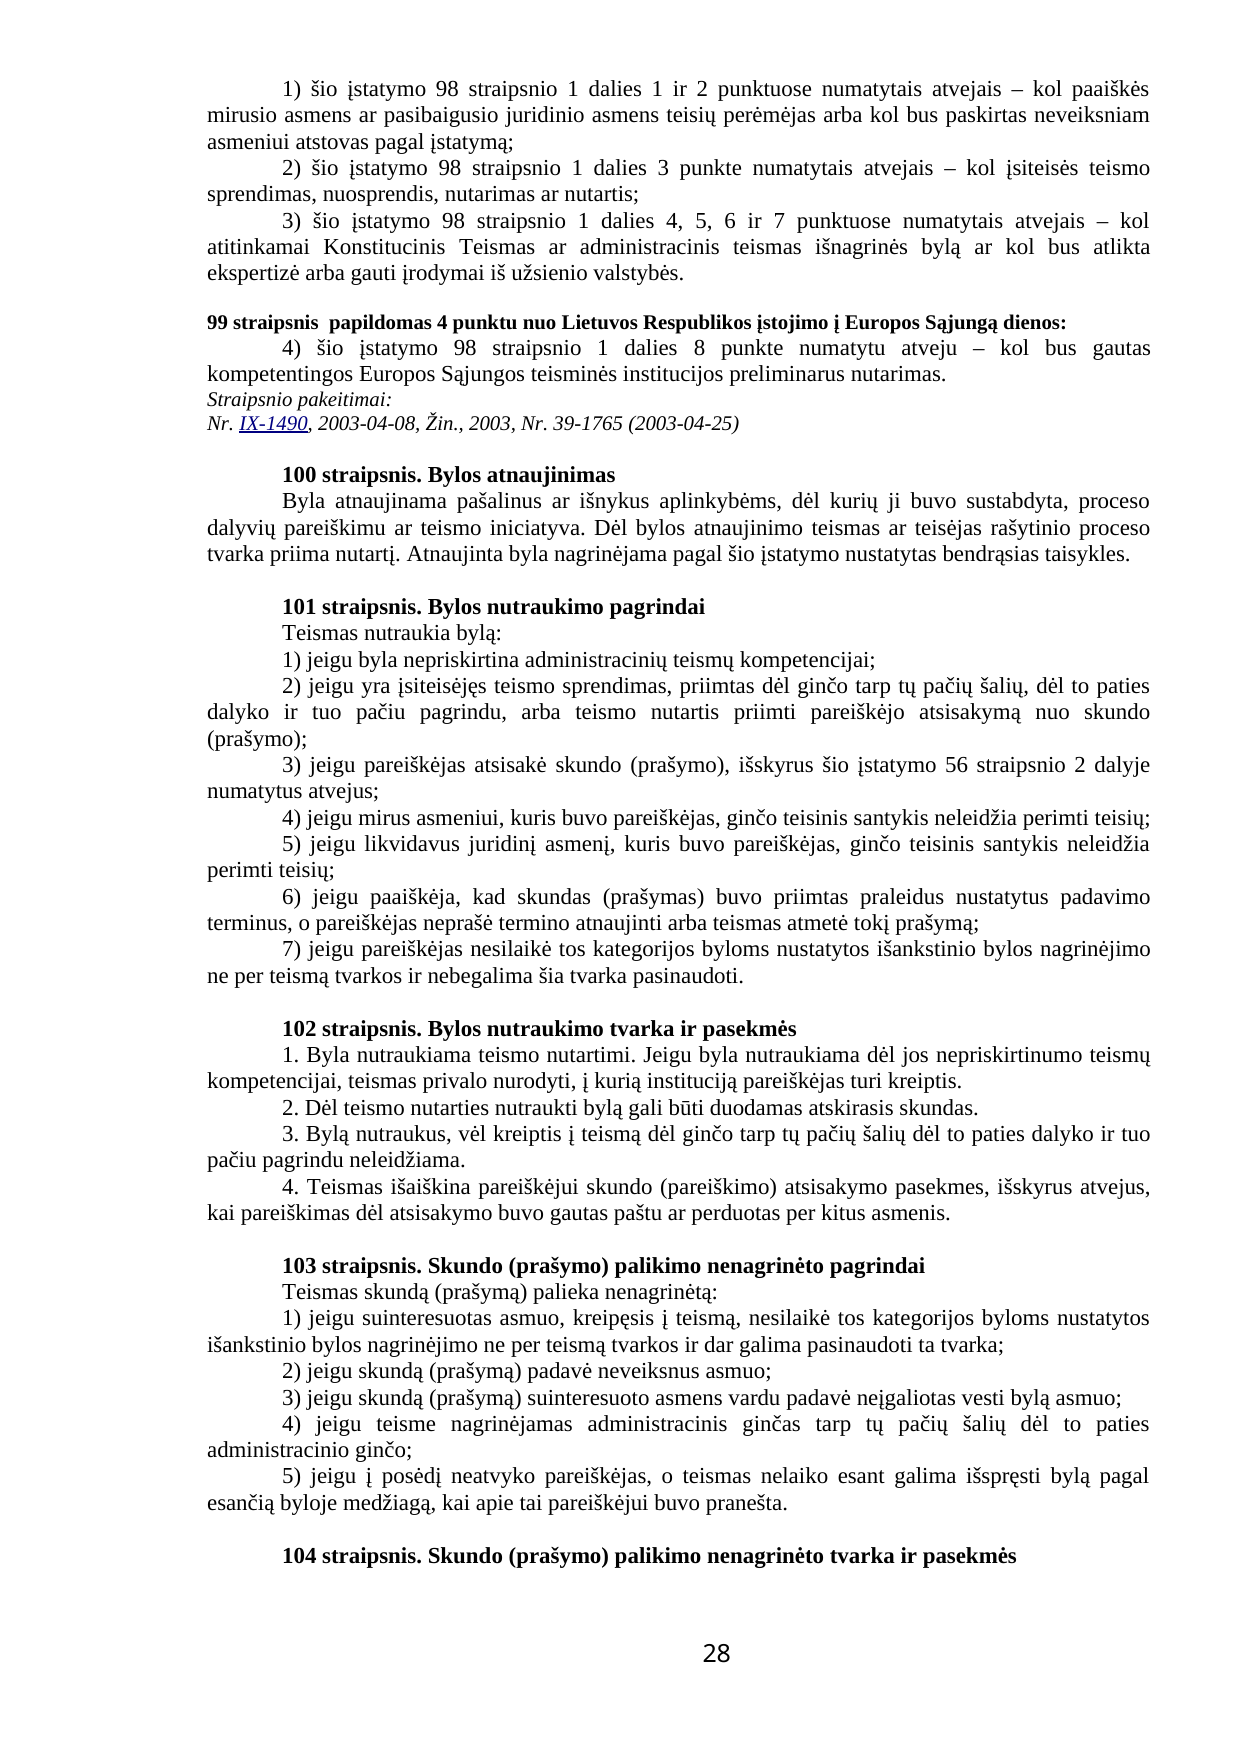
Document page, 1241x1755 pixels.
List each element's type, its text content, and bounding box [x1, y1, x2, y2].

text 100 straipsnis. Bylos atnaujinimas [207, 461, 1152, 487]
text 4. Teismas išaiškina pareiškėjui skundo (pareiškimo) atsisakymo pasekmes, išskyrus atvejus, kai pareiškimas dėl atsisakymo buvo gautas paštu ar perduotas per kitus asmenis. [207, 1173, 1152, 1225]
text Byla atnaujinama pašalinus ar išnykus aplinkybėms, dėl kurių ji buvo sustabdyta, proceso dalyvių pareiškimu ar teismo iniciatyva. Dėl bylos atnaujinimo teismas ar teisėjas rašytinio proceso tvarka priima nutartį. Atnaujinta byla nagrinėjama pagal šio įstatymo nustatytas bendrąsias taisykles. [207, 487, 1152, 567]
text 5) jeigu į posėdį neatvyko pareiškėjas, o teismas nelaiko esant galima išspręsti bylą pagal esančią byloje medžiagą, kai apie tai pareiškėjui buvo pranešta. [207, 1463, 1152, 1515]
text 101 straipsnis. Bylos nutraukimo pagrindai [207, 593, 1152, 619]
text 1) jeigu suinteresuotas asmuo, kreipęsis į teismą, nesilaikė tos kategorijos byloms nustatytos išankstinio bylos nagrinėjimo ne per teismą tvarkos ir dar galima pasinaudoti ta tvarka; [207, 1304, 1152, 1357]
text 2) jeigu yra įsiteisėjęs teismo sprendimas, priimtas dėl ginčo tarp tų pačių šalių, dėl to paties dalyko ir tuo pačiu pagrindu, arba teismo nutartis priimti pareiškėjo atsisakymą nuo skundo (prašymo); [207, 672, 1152, 751]
text 2) jeigu skundą (prašymą) padavė neveiksnus asmuo; [207, 1357, 1152, 1383]
text 3) šio įstatymo 98 straipsnio 1 dalies 4, 5, 6 ir 7 punktuose numatytais atvejais – kol atitinkamai Konstitucinis Teismas ar administracinis teismas išnagrinės bylą ar kol bus atlikta ekspertizė arba gauti įrodymai iš užsienio valstybės. [207, 207, 1152, 286]
text 1) šio įstatymo 98 straipsnio 1 dalies 1 ir 2 punktuose numatytais atvejais – kol paaiškės mirusio asmens ar pasibaigusio juridinio asmens teisių perėmėjas arba kol bus paskirtas neveiksniam asmeniui atstovas pagal įstatymą; [207, 75, 1152, 154]
text 5) jeigu likvidavus juridinį asmenį, kuris buvo pareiškėjas, ginčo teisinis santykis neleidžia perimti teisių; [207, 830, 1152, 883]
text 99 straipsnis papildomas 4 punktu nuo Lietuvos Respublikos įstojimo į Europos Sąjungą dienos: [207, 310, 1152, 334]
text 4) jeigu mirus asmeniui, kuris buvo pareiškėjas, ginčo teisinis santykis neleidžia perimti teisių; [207, 804, 1152, 830]
text 3) jeigu pareiškėjas atsisakė skundo (prašymo), išskyrus šio įstatymo 56 straipsnio 2 dalyje numatytus atvejus; [207, 751, 1152, 804]
text 4) šio įstatymo 98 straipsnio 1 dalies 8 punkte numatytu atveju – kol bus gautas kompetentingos Europos Sąjungos teisminės institucijos preliminarus nutarimas. [207, 334, 1152, 387]
text Teismas nutraukia bylą: [207, 619, 1152, 646]
text 2. Dėl teismo nutarties nutraukti bylą gali būti duodamas atskirasis skundas. [207, 1094, 1152, 1120]
text 4) jeigu teisme nagrinėjamas administracinis ginčas tarp tų pačių šalių dėl to paties administracinio ginčo; [207, 1410, 1152, 1463]
text Nr. IX-1490, 2003-04-08, Žin., 2003, Nr. 39-1765 (2003-04-25) [207, 411, 1152, 435]
text 104 straipsnis. Skundo (prašymo) palikimo nenagrinėto tvarka ir pasekmės [207, 1542, 1152, 1568]
text Straipsnio pakeitimai: [207, 387, 1152, 411]
text 3) jeigu skundą (prašymą) suinteresuoto asmens vardu padavė neįgaliotas vesti bylą asmuo; [207, 1383, 1152, 1410]
text 102 straipsnis. Bylos nutraukimo tvarka ir pasekmės [207, 1014, 1152, 1041]
text 1. Byla nutraukiama teismo nutartimi. Jeigu byla nutraukiama dėl jos nepriskirtinumo teismų kompetencijai, teismas privalo nurodyti, į kurią instituciją pareiškėjas turi kreiptis. [207, 1041, 1152, 1094]
text Teismas skundą (prašymą) palieka nenagrinėtą: [207, 1278, 1152, 1304]
text 2) šio įstatymo 98 straipsnio 1 dalies 3 punkte numatytais atvejais – kol įsiteisės teismo sprendimas, nuosprendis, nutarimas ar nutartis; [207, 154, 1152, 207]
text 7) jeigu pareiškėjas nesilaikė tos kategorijos byloms nustatytos išankstinio bylos nagrinėjimo ne per teismą tvarkos ir nebegalima šia tvarka pasinaudoti. [207, 936, 1152, 988]
text 6) jeigu paaiškėja, kad skundas (prašymas) buvo priimtas praleidus nustatytus padavimo terminus, o pareiškėjas neprašė termino atnaujinti arba teismas atmetė tokį prašymą; [207, 883, 1152, 936]
text 103 straipsnis. Skundo (prašymo) palikimo nenagrinėto pagrindai [207, 1252, 1152, 1278]
text 3. Bylą nutraukus, vėl kreiptis į teismą dėl ginčo tarp tų pačių šalių dėl to paties dalyko ir tuo pačiu pagrindu neleidžiama. [207, 1120, 1152, 1173]
text 1) jeigu byla nepriskirtina administracinių teismų kompetencijai; [207, 646, 1152, 672]
